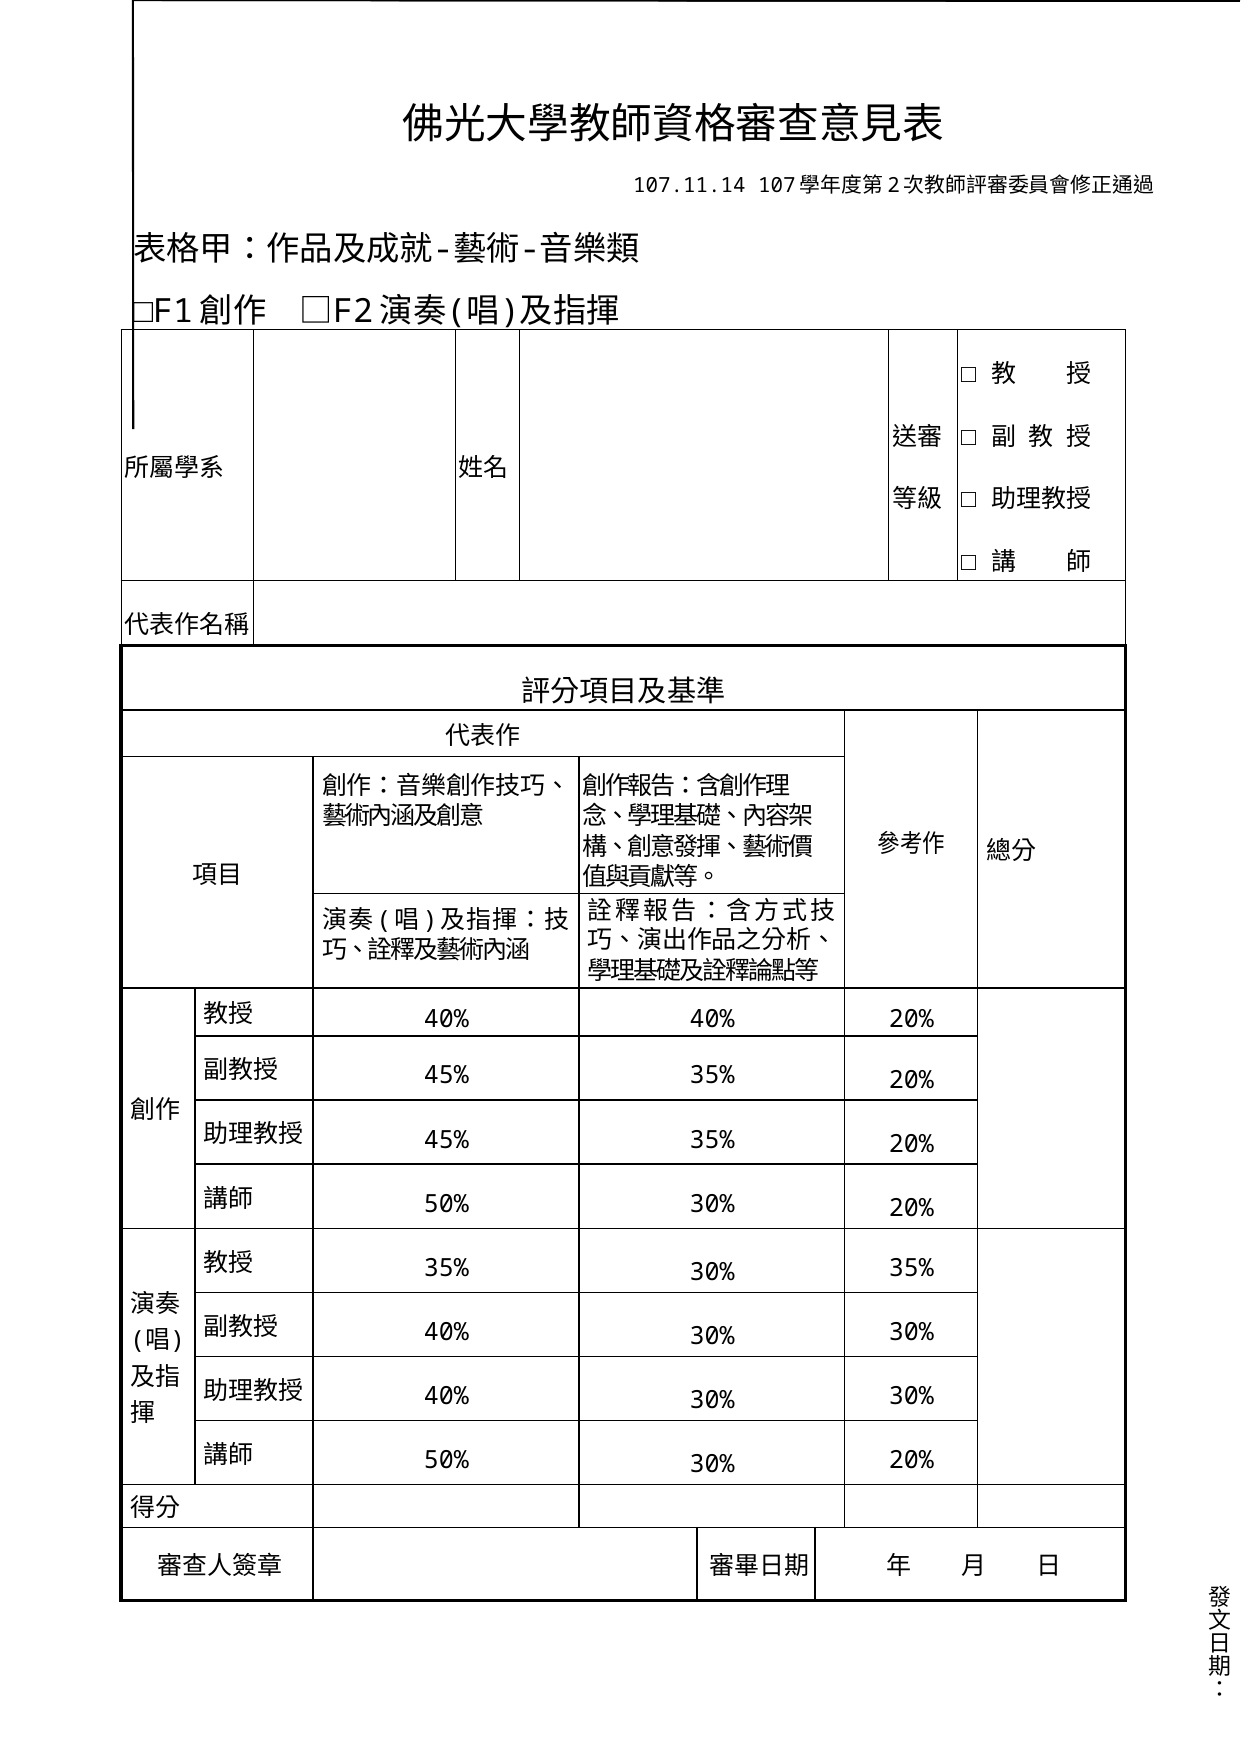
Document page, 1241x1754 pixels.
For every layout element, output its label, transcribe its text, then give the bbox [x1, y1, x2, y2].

table_cell 審查人簽章 [1187, 1570, 1240, 1754]
table_cell 30% [580, 1165, 844, 1227]
table_cell 創作：音樂創作技巧、藝術內涵及創意 [314, 757, 578, 893]
table_header □ 教 授 □ 副 教 授 □ 助理教授 □ 講 師 [958, 330, 1125, 580]
table_cell 20% [845, 1421, 977, 1484]
table_cell 評分項目及基準 [123, 647, 1124, 709]
table_cell 45% [314, 1037, 578, 1099]
table_cell 30% [845, 1357, 977, 1419]
table_cell 40% [314, 989, 578, 1035]
text 107.11.14 107學年度第2次教師評審委員會修正通過 [633, 142, 1213, 204]
table_header 送審 等級 [889, 330, 957, 580]
table_cell 20% [845, 1165, 977, 1227]
table_cell [845, 1485, 977, 1527]
table_cell [254, 581, 1125, 644]
table_cell 助理教授 [196, 1357, 312, 1419]
table_cell 30% [580, 1229, 844, 1291]
table_cell [978, 1229, 1124, 1484]
table_cell 35% [314, 1229, 578, 1291]
table_cell 45% [314, 1101, 578, 1163]
table_cell 創作 [123, 989, 194, 1227]
table_cell 30% [580, 1421, 844, 1484]
table_cell 40% [314, 1357, 578, 1419]
table_cell [978, 989, 1124, 1227]
table_cell 教授 [196, 1229, 312, 1291]
table_cell 副教授 [196, 1037, 312, 1099]
table_cell 50% [314, 1165, 578, 1227]
table_cell 得分 [123, 1485, 312, 1527]
table_cell 創作報告：含創作理念、學理基礎、內容架構、創意發揮、藝術價值與貢獻等。 [580, 757, 844, 893]
table_cell 審畢日期 [698, 1528, 814, 1598]
table_header [254, 330, 455, 580]
text □F1創作 □F2演奏(唱)及指揮 [135, 267, 1122, 329]
table_cell 30% [845, 1293, 977, 1356]
table_cell 30% [580, 1293, 844, 1356]
text 佛光大學教師資格審查意見表 [135, 79, 1213, 142]
table_cell 30% [580, 1357, 844, 1419]
table_cell 項目 [123, 757, 312, 987]
table_cell [978, 1485, 1124, 1527]
table_cell 年 月 日 [816, 1528, 1124, 1598]
table_cell 演奏(唱)及指揮 [123, 1229, 194, 1484]
table_cell 35% [580, 1037, 844, 1099]
table_cell 演奏(唱)及指揮：技巧、詮釋及藝術內涵 [314, 894, 578, 987]
table_cell [314, 1485, 578, 1527]
table_cell 35% [580, 1101, 844, 1163]
table_header 所屬學系 [122, 330, 253, 580]
table_cell 50% [314, 1421, 578, 1484]
table_cell 詮釋報告：含方式技巧、演出作品之分析、學理基礎及詮釋論點等 [580, 894, 844, 987]
table_header 姓名 [456, 330, 519, 580]
table_cell 40% [314, 1293, 578, 1356]
table_cell 35% [845, 1229, 977, 1291]
table_cell [314, 1528, 696, 1598]
table_cell 40% [580, 989, 844, 1035]
table_cell 助理教授 [196, 1101, 312, 1163]
table_cell 講師 [196, 1421, 312, 1484]
text 表格甲：作品及成就-藝術-音樂類 [135, 204, 1122, 267]
table_cell [580, 1485, 844, 1527]
table_cell 審查人簽章 [123, 1528, 312, 1598]
table_cell 副教授 [196, 1293, 312, 1356]
table_cell 總分 [978, 711, 1124, 987]
table_cell 代表作名稱 [122, 581, 253, 644]
table_cell 代表作 [123, 711, 844, 756]
table_header [520, 330, 888, 580]
table_cell 講師 [196, 1165, 312, 1227]
table_cell 教授 [196, 989, 312, 1035]
table_cell 參考作 [845, 711, 977, 987]
table_cell 20% [845, 1101, 977, 1163]
table_cell 20% [845, 1037, 977, 1099]
table_cell 20% [845, 989, 977, 1035]
